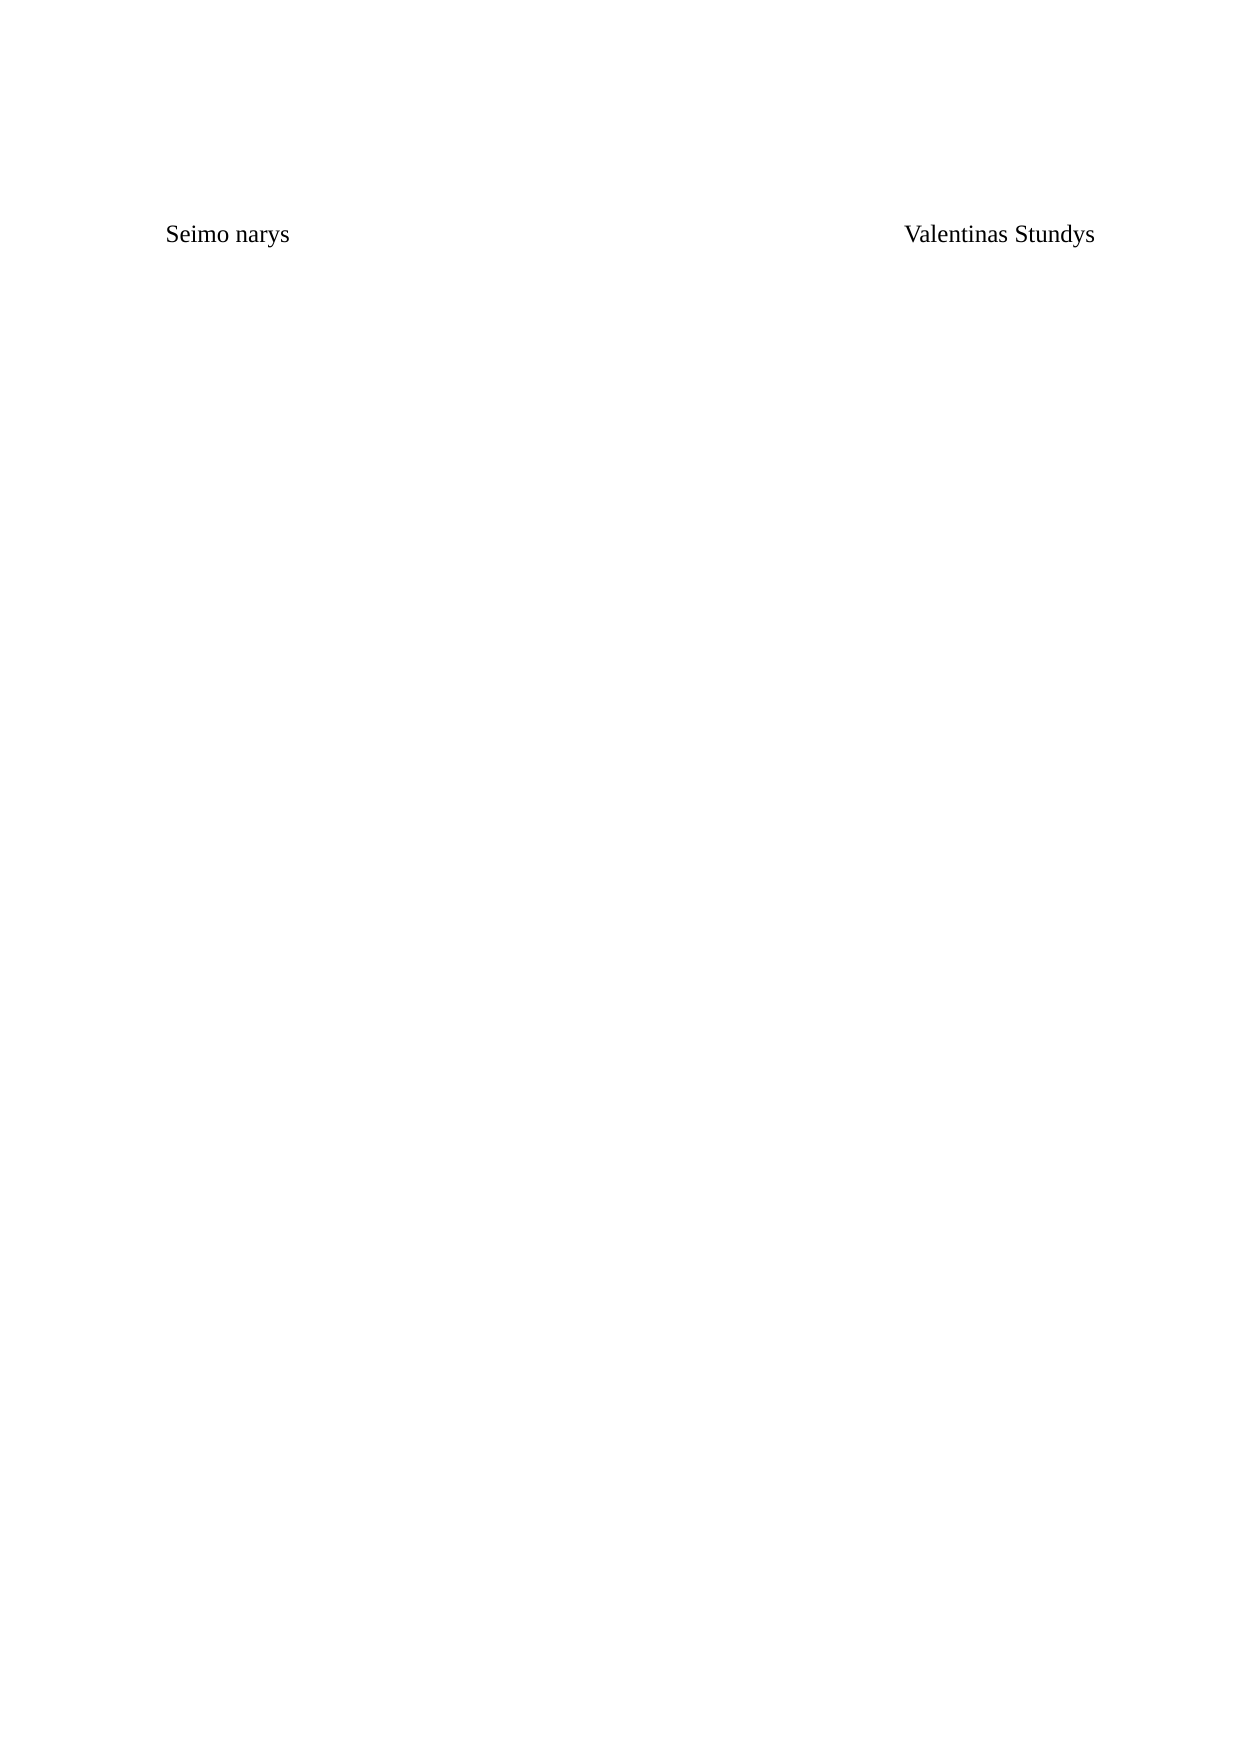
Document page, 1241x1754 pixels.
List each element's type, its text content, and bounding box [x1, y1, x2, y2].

text Seimo narys Valentinas Stundys [165, 219, 1163, 248]
